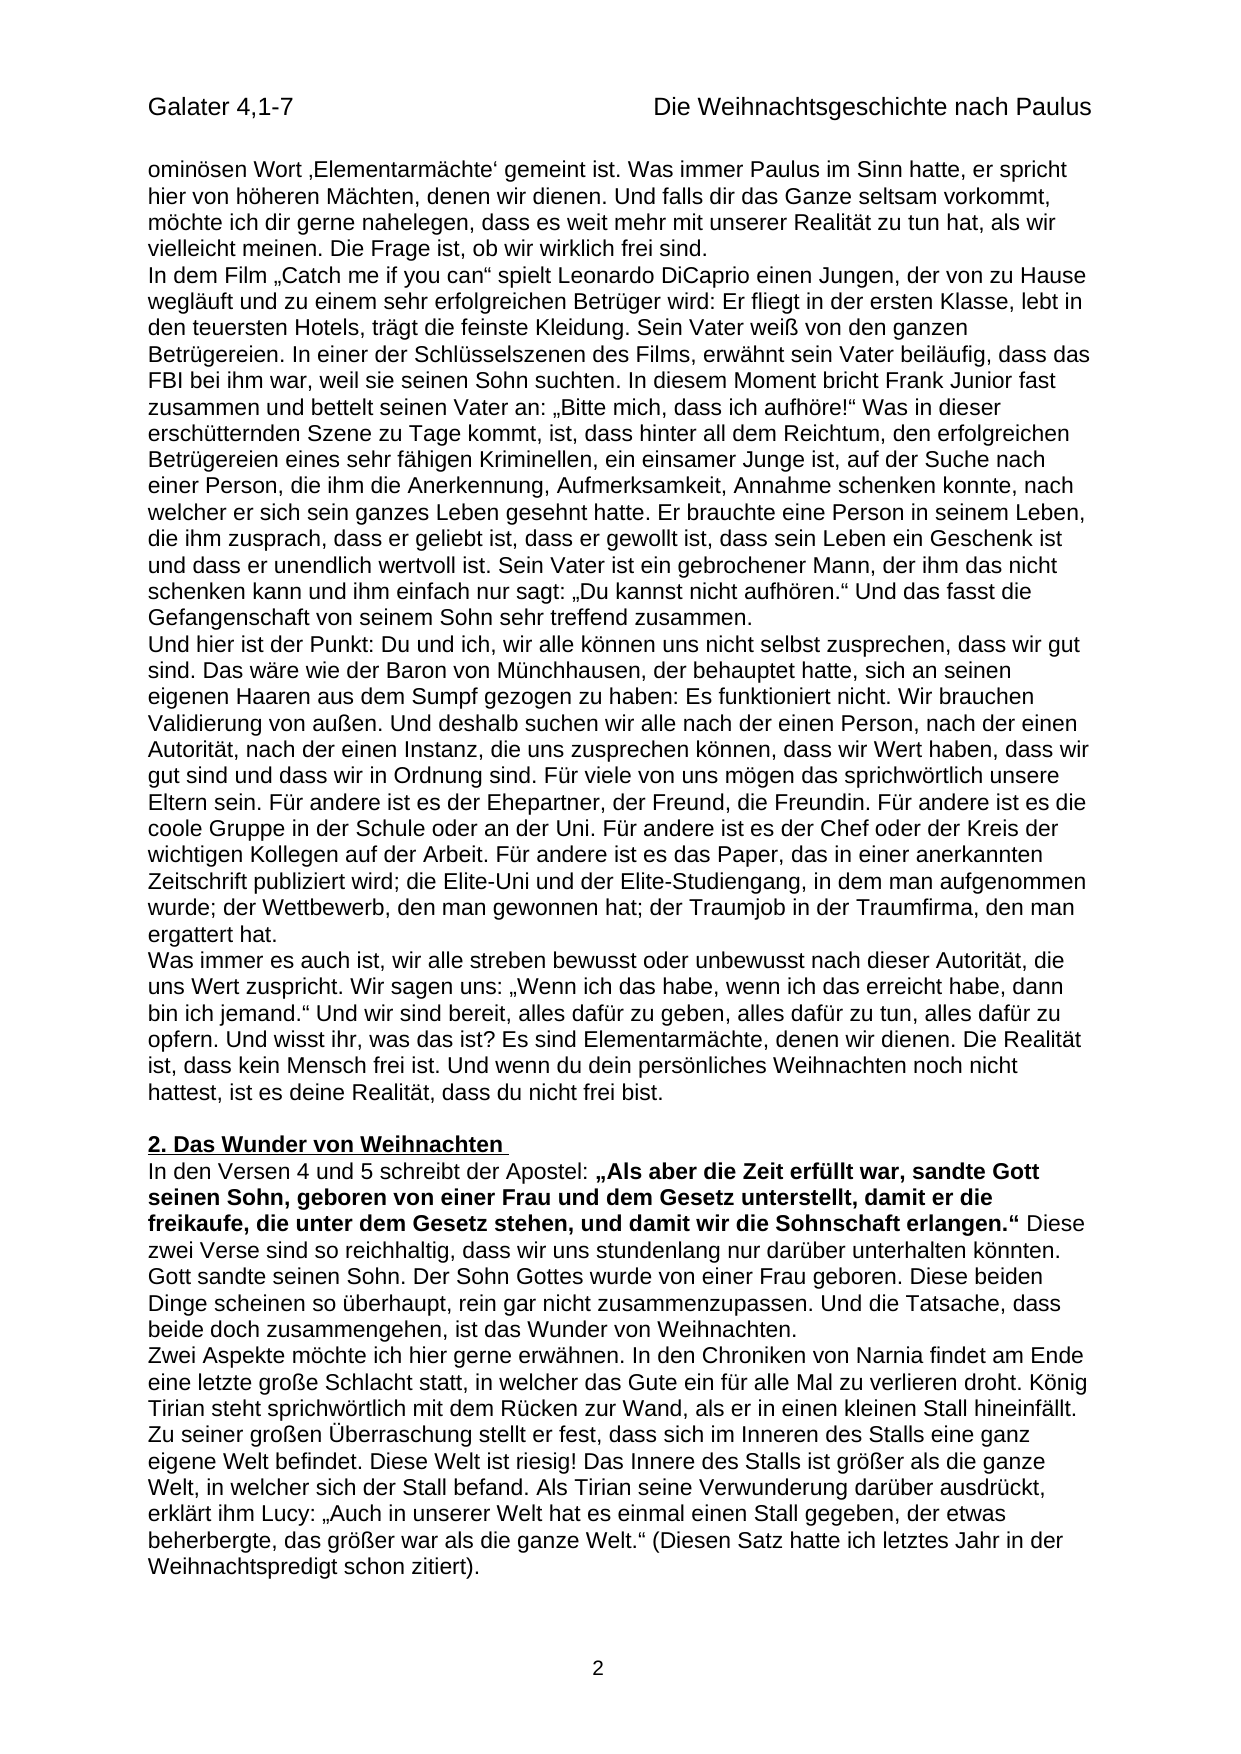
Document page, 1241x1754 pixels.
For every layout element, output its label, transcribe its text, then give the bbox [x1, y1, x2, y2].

text Zwei Aspekte möchte ich hier gerne erwähnen. In den Chroniken von Narnia findet am Ende eine letzte große Schlacht statt, in welcher das Gute ein für alle Mal zu verlieren droht. König Tirian steht sprichwörtlich mit dem Rücken zur Wand, als er in einen kleinen Stall hineinfällt. Zu seiner großen Überraschung stellt er fest, dass sich im Inneren des Stalls eine ganz eigene Welt befindet. Diese Welt ist riesig! Das Innere des Stalls ist größer als die ganze Welt, in welcher sich der Stall befand. Als Tirian seine Verwunderung darüber ausdrückt, erklärt ihm Lucy: „Auch in unserer Welt hat es einmal einen Stall gegeben, der etwas beherbergte, das größer war als die ganze Welt.“ (Diesen Satz hatte ich letztes Jahr in der Weihnachtspredigt schon zitiert). [148, 1342, 1092, 1579]
text Und hier ist der Punkt: Du und ich, wir alle können uns nicht selbst zusprechen, dass wir gut sind. Das wäre wie der Baron von Münchhausen, der behauptet hatte, sich an seinen eigenen Haaren aus dem Sumpf gezogen zu haben: Es funktioniert nicht. Wir brauchen Validierung von außen. Und deshalb suchen wir alle nach der einen Person, nach der einen Autorität, nach der einen Instanz, die uns zusprechen können, dass wir Wert haben, dass wir gut sind und dass wir in Ordnung sind. Für viele von uns mögen das sprichwörtlich unsere Eltern sein. Für andere ist es der Ehepartner, der Freund, die Freundin. Für andere ist es die coole Gruppe in der Schule oder an der Uni. Für andere ist es der Chef oder der Kreis der wichtigen Kollegen auf der Arbeit. Für andere ist es das Paper, das in einer anerkannten Zeitschrift publiziert wird; die Elite-Uni und der Elite-Studiengang, in dem man aufgenommen wurde; der Wettbewerb, den man gewonnen hat; der Traumjob in der Traumfirma, den man ergattert hat. [148, 631, 1092, 947]
text In dem Film „Catch me if you can“ spielt Leonardo DiCaprio einen Jungen, der von zu Hause wegläuft und zu einem sehr erfolgreichen Betrüger wird: Er fliegt in der ersten Klasse, lebt in den teuersten Hotels, trägt die feinste Kleidung. Sein Vater weiß von den ganzen Betrügereien. In einer der Schlüsselszenen des Films, erwähnt sein Vater beiläufig, dass das FBI bei ihm war, weil sie seinen Sohn suchten. In diesem Moment bricht Frank Junior fast zusammen und bettelt seinen Vater an: „Bitte mich, dass ich aufhöre!“ Was in dieser erschütternden Szene zu Tage kommt, ist, dass hinter all dem Reichtum, den erfolgreichen Betrügereien eines sehr fähigen Kriminellen, ein einsamer Junge ist, auf der Suche nach einer Person, die ihm die Anerkennung, Aufmerksamkeit, Annahme schenken konnte, nach welcher er sich sein ganzes Leben gesehnt hatte. Er brauchte eine Person in seinem Leben, die ihm zusprach, dass er geliebt ist, dass er gewollt ist, dass sein Leben ein Geschenk ist und dass er unendlich wertvoll ist. Sein Vater ist ein gebrochener Mann, der ihm das nicht schenken kann und ihm einfach nur sagt: „Du kannst nicht aufhören.“ Und das fasst die Gefangenschaft von seinem Sohn sehr treffend zusammen. [148, 262, 1092, 631]
text Was immer es auch ist, wir alle streben bewusst oder unbewusst nach dieser Autorität, die uns Wert zuspricht. Wir sagen uns: „Wenn ich das habe, wenn ich das erreicht habe, dann bin ich jemand.“ Und wir sind bereit, alles dafür zu geben, alles dafür zu tun, alles dafür zu opfern. Und wisst ihr, was das ist? Es sind Elementarmächte, denen wir dienen. Die Realität ist, dass kein Mensch frei ist. Und wenn du dein persönliches Weihnachten noch nicht hattest, ist es deine Realität, dass du nicht frei bist. [148, 947, 1092, 1105]
text 2. Das Wunder von Weihnachten [148, 1131, 1092, 1158]
text In den Versen 4 und 5 schreibt der Apostel: „Als aber die Zeit erfüllt war, sandte Gott seinen Sohn, geboren von einer Frau und dem Gesetz unterstellt, damit er die freikaufe, die unter dem Gesetz stehen, und damit wir die Sohnschaft erlangen.“ Diese zwei Verse sind so reichhaltig, dass wir uns stundenlang nur darüber unterhalten könnten. Gott sandte seinen Sohn. Der Sohn Gottes wurde von einer Frau geboren. Diese beiden Dinge scheinen so überhaupt, rein gar nicht zusammenzupassen. Und die Tatsache, dass beide doch zusammengehen, ist das Wunder von Weihnachten. [148, 1158, 1092, 1342]
text ominösen Wort ‚Elementarmächte‘ gemeint ist. Was immer Paulus im Sinn hatte, er spricht hier von höheren Mächten, denen wir dienen. Und falls dir das Ganze seltsam vorkommt, möchte ich dir gerne nahelegen, dass es weit mehr mit unserer Realität zu tun hat, als wir vielleicht meinen. Die Frage ist, ob wir wirklich frei sind. [148, 156, 1092, 262]
